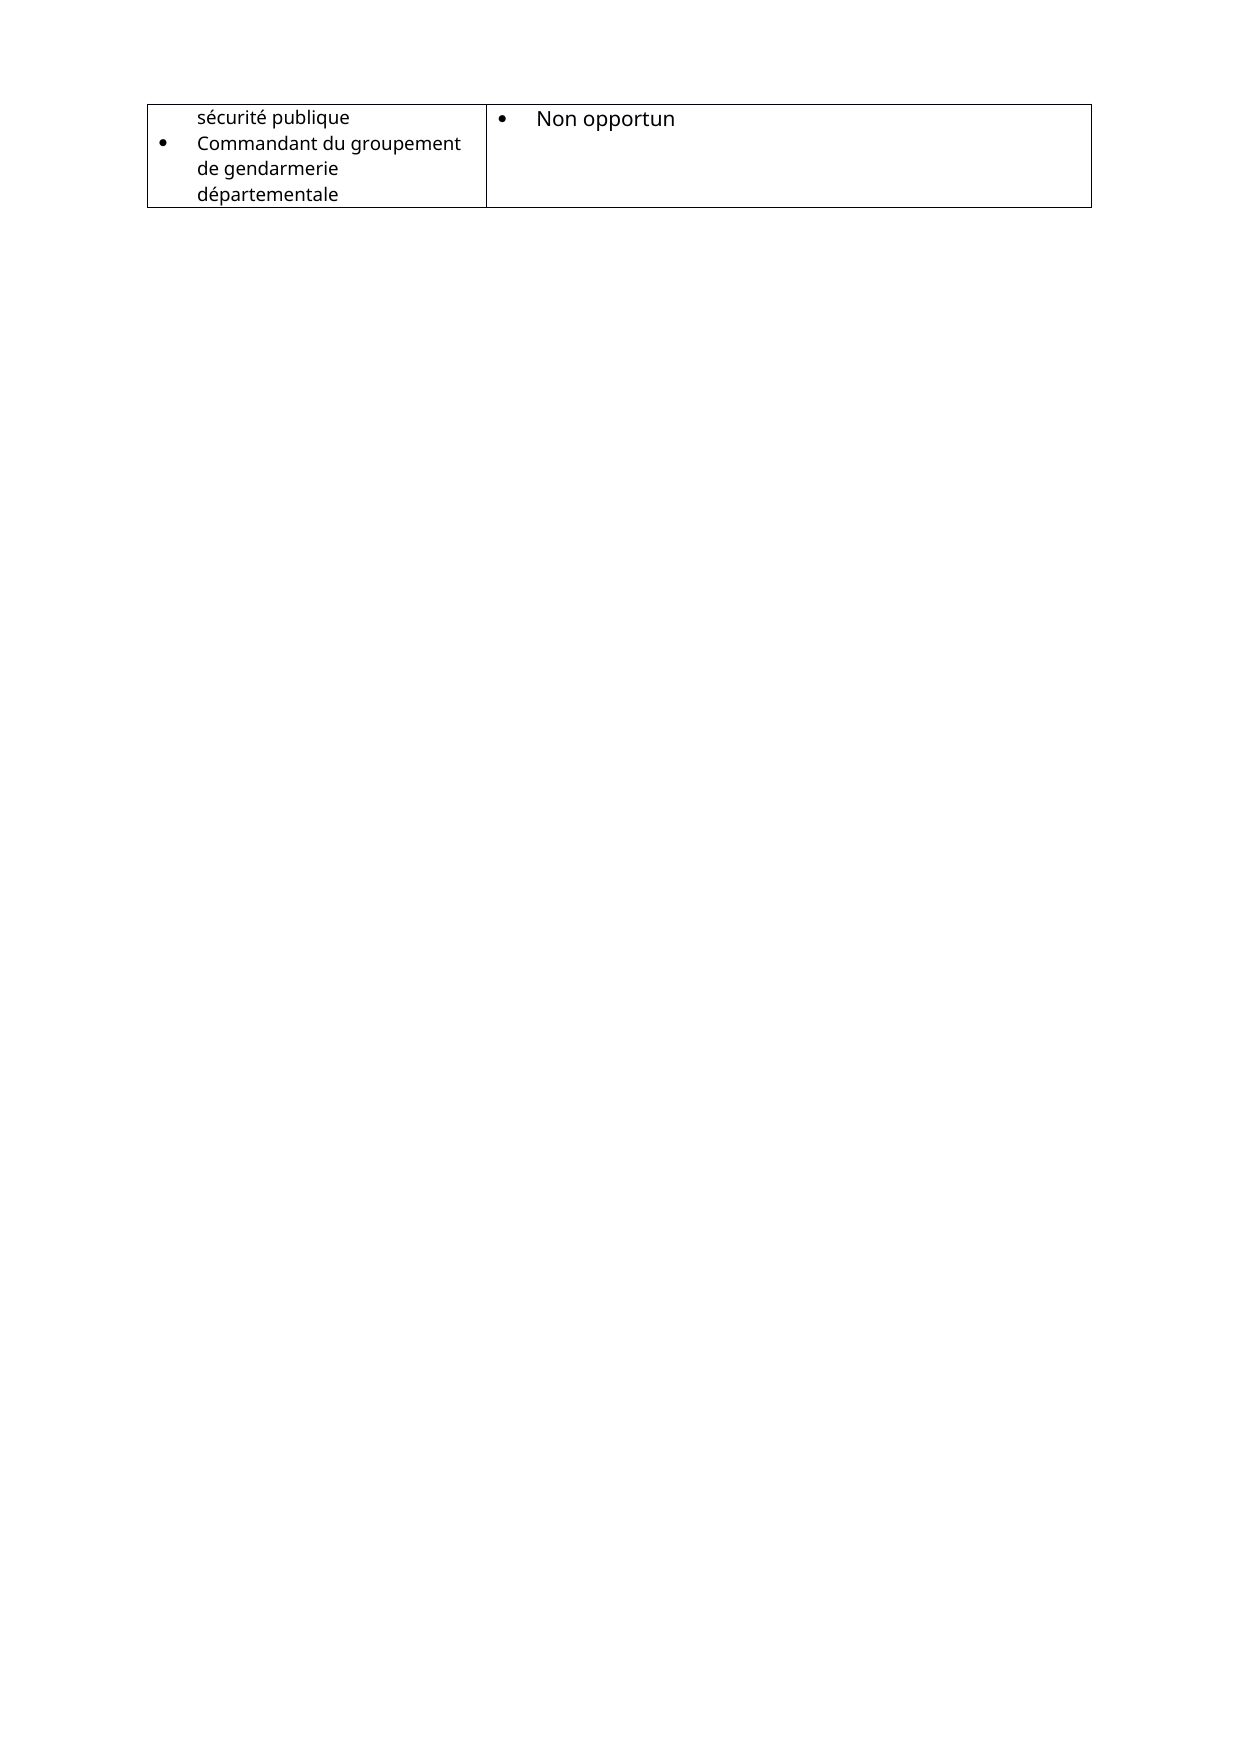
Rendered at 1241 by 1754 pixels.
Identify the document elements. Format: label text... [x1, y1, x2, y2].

table_cell Avis de l’autorité hiérarchique Directeur départemental de la sécurité publique Commandant du groupement de gendarmerie départementale [148, 105, 486, 207]
table_cell Opportun Non opportun [487, 105, 1091, 207]
